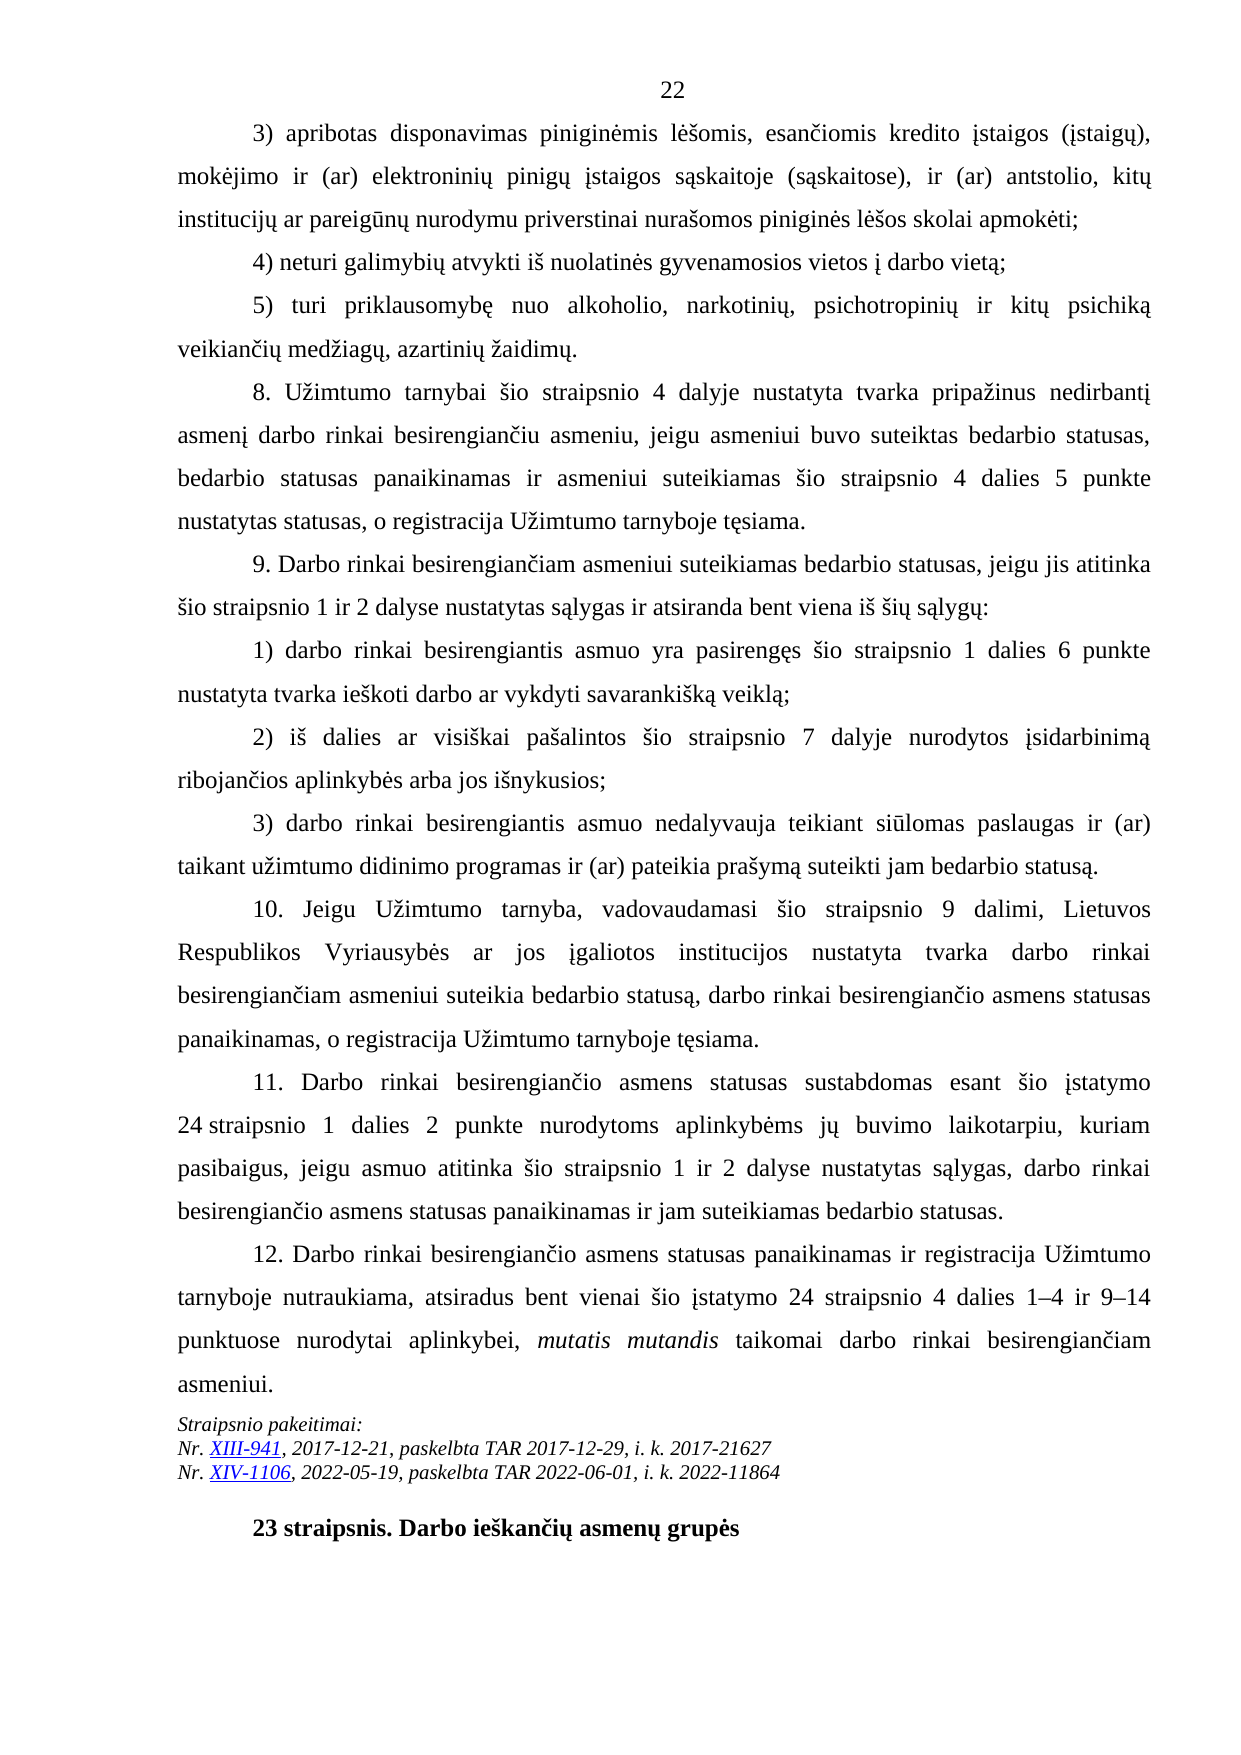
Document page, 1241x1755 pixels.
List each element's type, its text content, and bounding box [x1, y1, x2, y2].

text 10. Jeigu Užimtumo tarnyba, vadovaudamasi šio straipsnio 9 dalimi, Lietuvos Respublikos Vyriausybės ar jos įgaliotos institucijos nustatyta tvarka darbo rinkai besirengiančiam asmeniui suteikia bedarbio statusą, darbo rinkai besirengiančio asmens statusas panaikinamas, o registracija Užimtumo tarnyboje tęsiama. [177, 894, 1152, 1052]
text 2) iš dalies ar visiškai pašalintos šio straipsnio 7 dalyje nurodytos įsidarbinimą ribojančios aplinkybės arba jos išnykusios; [177, 722, 1152, 794]
text Straipsnio pakeitimai: [177, 1412, 1152, 1436]
text 1) darbo rinkai besirengiantis asmuo yra pasirengęs šio straipsnio 1 dalies 6 punkte nustatyta tvarka ieškoti darbo ar vykdyti savarankišką veiklą; [177, 636, 1152, 707]
text 3) apribotas disponavimas piniginėmis lėšomis, esančiomis kredito įstaigos (įstaigų), mokėjimo ir (ar) elektroninių pinigų įstaigos sąskaitoje (sąskaitose), ir (ar) antstolio, kitų institucijų ar pareigūnų nurodymu priverstinai nurašomos piniginės lėšos skolai apmokėti; [177, 118, 1152, 233]
text 12. Darbo rinkai besirengiančio asmens statusas panaikinamas ir registracija Užimtumo tarnyboje nutraukiama, atsiradus bent vienai šio įstatymo 24 straipsnio 4 dalies 1–4 ir 9–14 punktuose nurodytai aplinkybei, mutatis mutandis taikomai darbo rinkai besirengiančiam asmeniui. [177, 1239, 1152, 1397]
text 3) darbo rinkai besirengiantis asmuo nedalyvauja teikiant siūlomas paslaugas ir (ar) taikant užimtumo didinimo programas ir (ar) pateikia prašymą suteikti jam bedarbio statusą. [177, 808, 1152, 880]
text Nr. XIII-941, 2017-12-21, paskelbta TAR 2017-12-29, i. k. 2017-21627 [177, 1436, 1152, 1460]
text 9. Darbo rinkai besirengiančiam asmeniui suteikiamas bedarbio statusas, jeigu jis atitinka šio straipsnio 1 ir 2 dalyse nustatytas sąlygas ir atsiranda bent viena iš šių sąlygų: [177, 549, 1152, 621]
text 11. Darbo rinkai besirengiančio asmens statusas sustabdomas esant šio įstatymo 24 straipsnio 1 dalies 2 punkte nurodytoms aplinkybėms jų buvimo laikotarpiu, kuriam pasibaigus, jeigu asmuo atitinka šio straipsnio 1 ir 2 dalyse nustatytas sąlygas, darbo rinkai besirengiančio asmens statusas panaikinamas ir jam suteikiamas bedarbio statusas. [177, 1067, 1152, 1225]
text 23 straipsnis. Darbo ieškančių asmenų grupės [177, 1513, 1152, 1542]
text 5) turi priklausomybę nuo alkoholio, narkotinių, psichotropinių ir kitų psichiką veikiančių medžiagų, azartinių žaidimų. [177, 291, 1152, 362]
text Nr. XIV-1106, 2022-05-19, paskelbta TAR 2022-06-01, i. k. 2022-11864 [177, 1460, 1152, 1484]
text 4) neturi galimybių atvykti iš nuolatinės gyvenamosios vietos į darbo vietą; [177, 247, 1152, 276]
text 8. Užimtumo tarnybai šio straipsnio 4 dalyje nustatyta tvarka pripažinus nedirbantį asmenį darbo rinkai besirengiančiu asmeniu, jeigu asmeniui buvo suteiktas bedarbio statusas, bedarbio statusas panaikinamas ir asmeniui suteikiamas šio straipsnio 4 dalies 5 punkte nustatytas statusas, o registracija Užimtumo tarnyboje tęsiama. [177, 377, 1152, 535]
